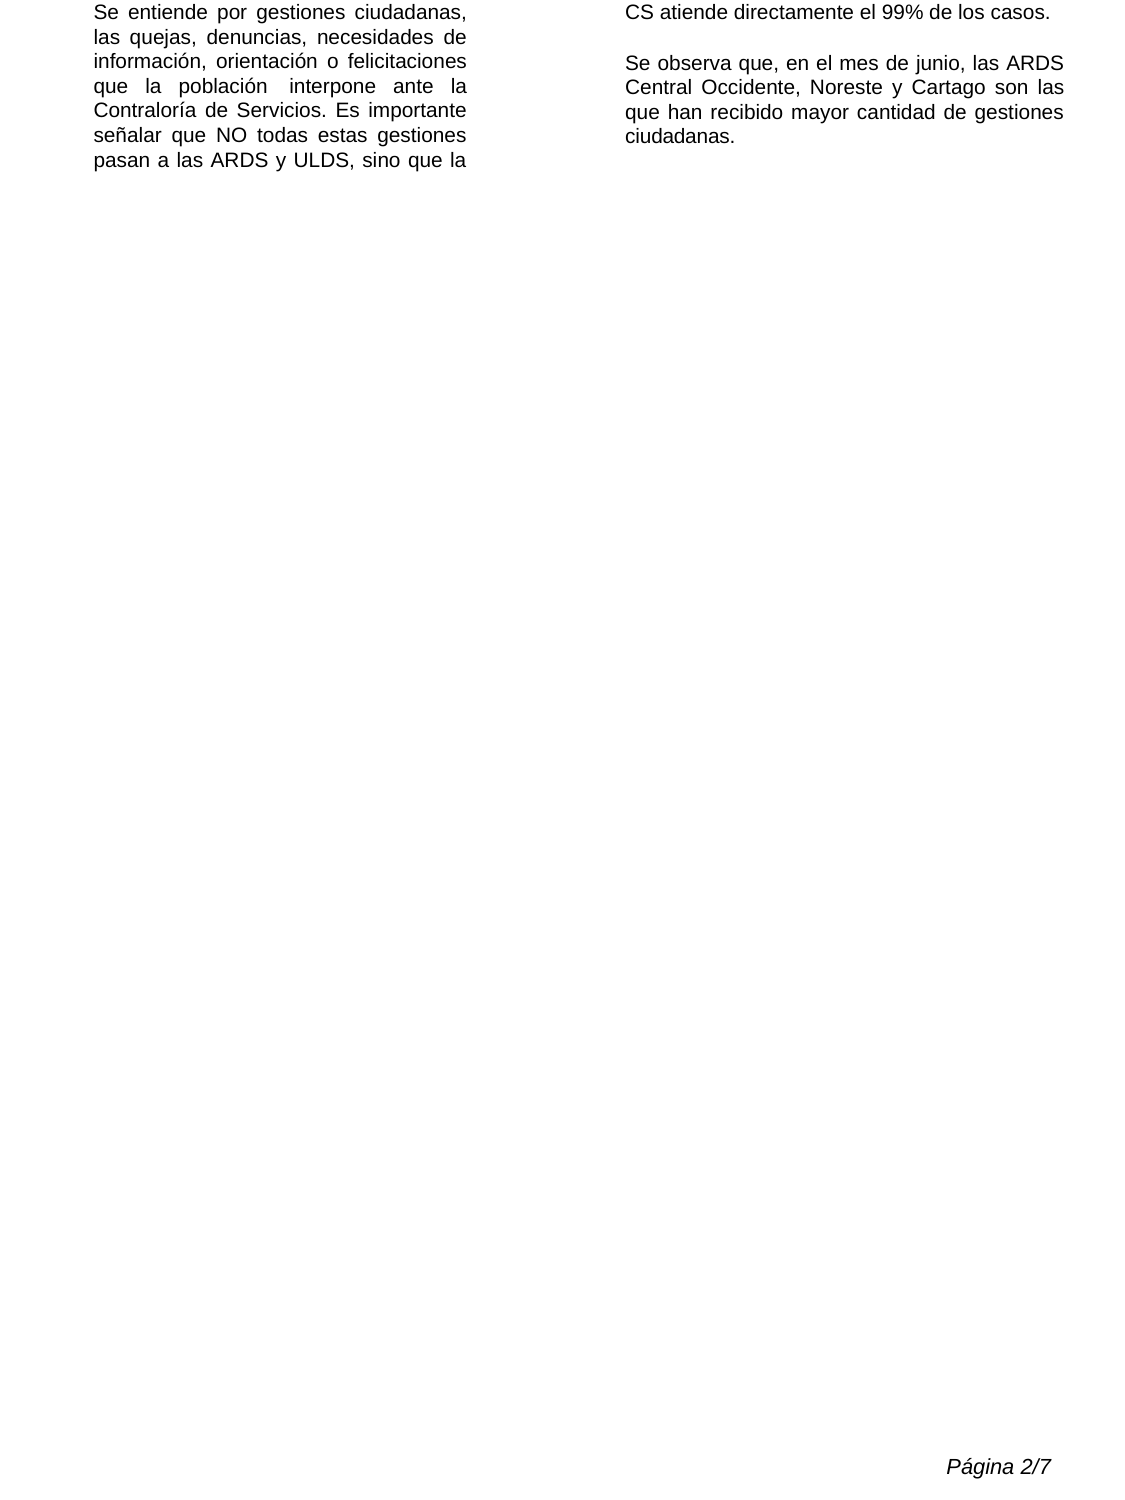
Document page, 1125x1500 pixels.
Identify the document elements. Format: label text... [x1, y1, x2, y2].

text Se observa que, en el mes de junio, las ARDS Central Occidente, Noreste y Cartago son las que han recibido mayor cantidad de gestiones ciudadanas. [625, 50, 1064, 148]
text Se entiende por gestiones ciudadanas, las quejas, denuncias, necesidades de información, orientación o felicitaciones que la población interpone ante la Contraloría de Servicios. Es importante señalar que NO todas estas gestiones pasan a las ARDS y ULDS, sino que la [93, 0, 467, 171]
text CS atiende directamente el 99% de los casos. [625, 0, 1064, 24]
